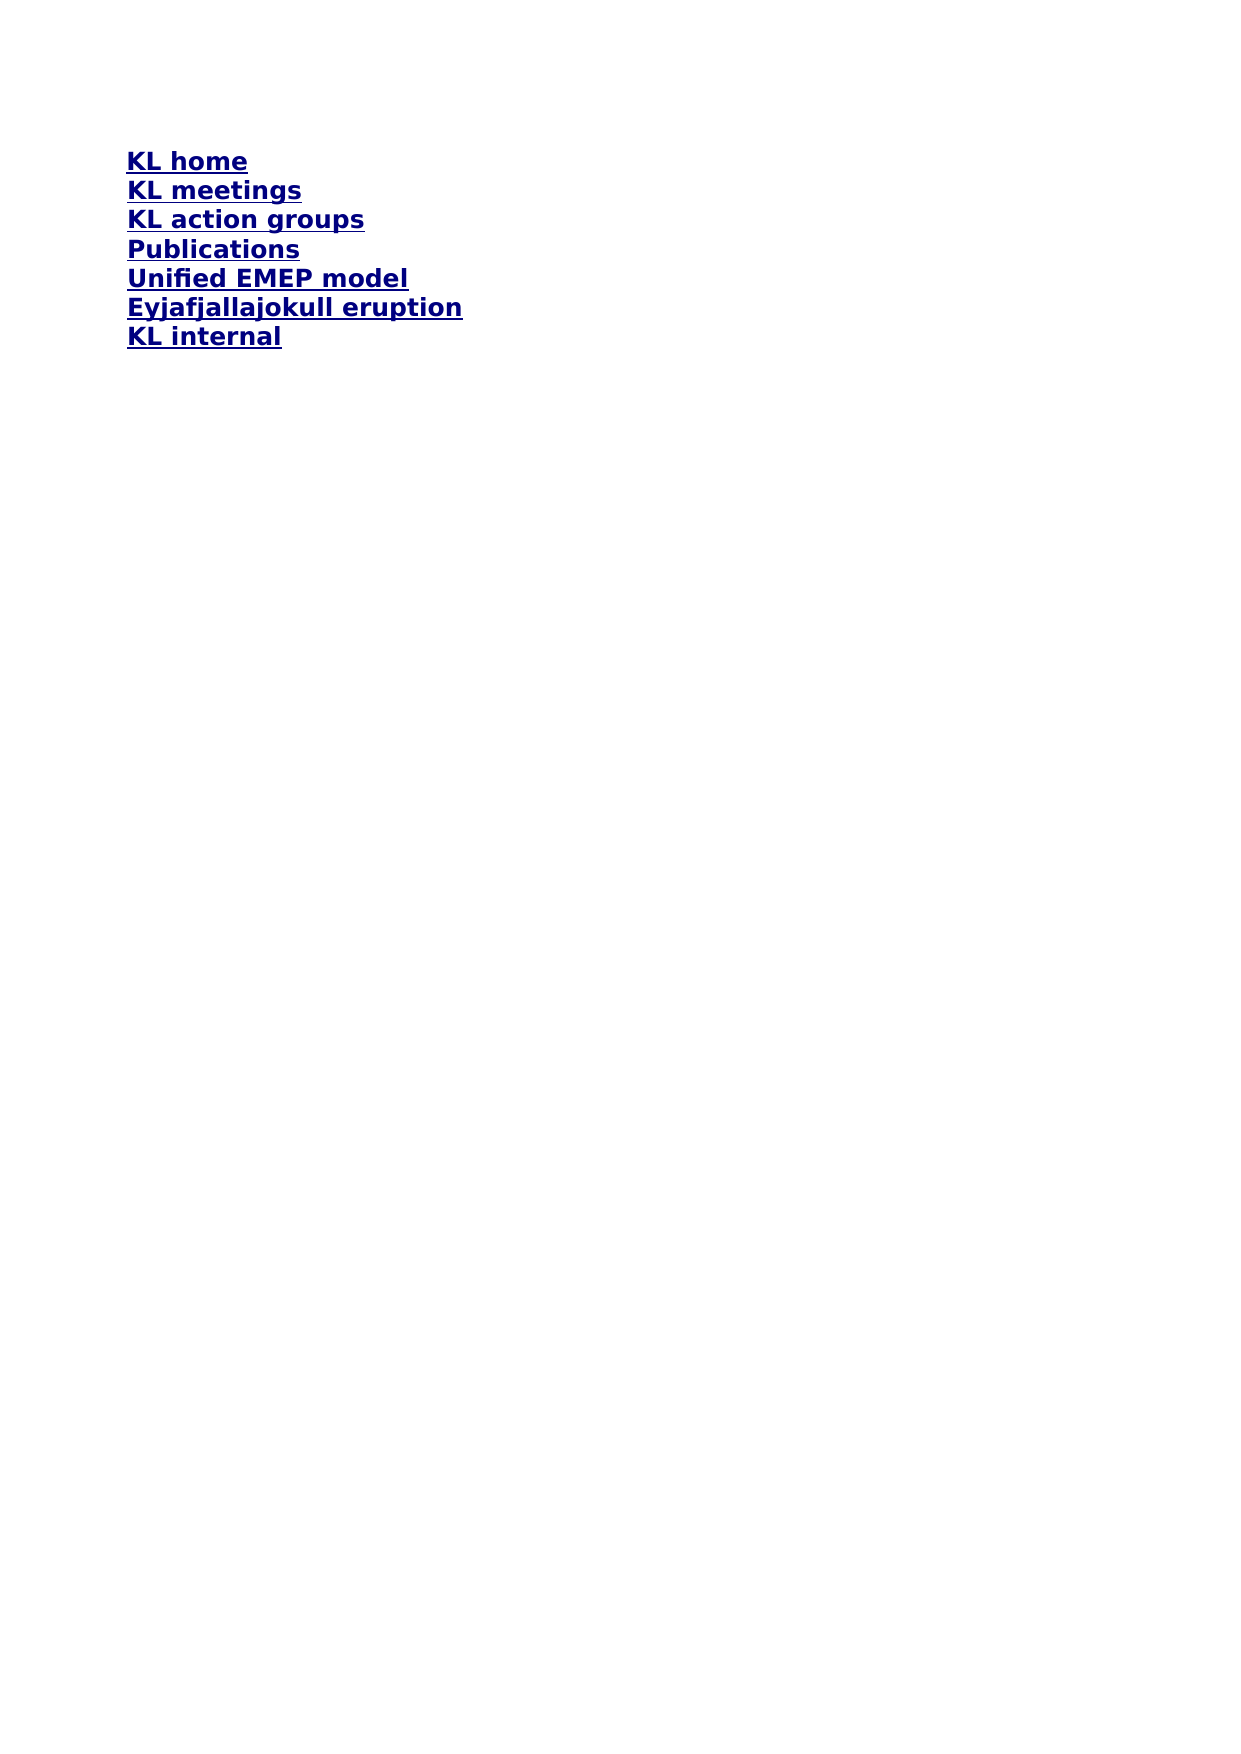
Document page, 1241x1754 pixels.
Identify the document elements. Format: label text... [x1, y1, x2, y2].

text KL home KL meetings KL action groups Publications Unified EMEP model Eyjafjallajokull eruption KL internal [118, 118, 1122, 381]
